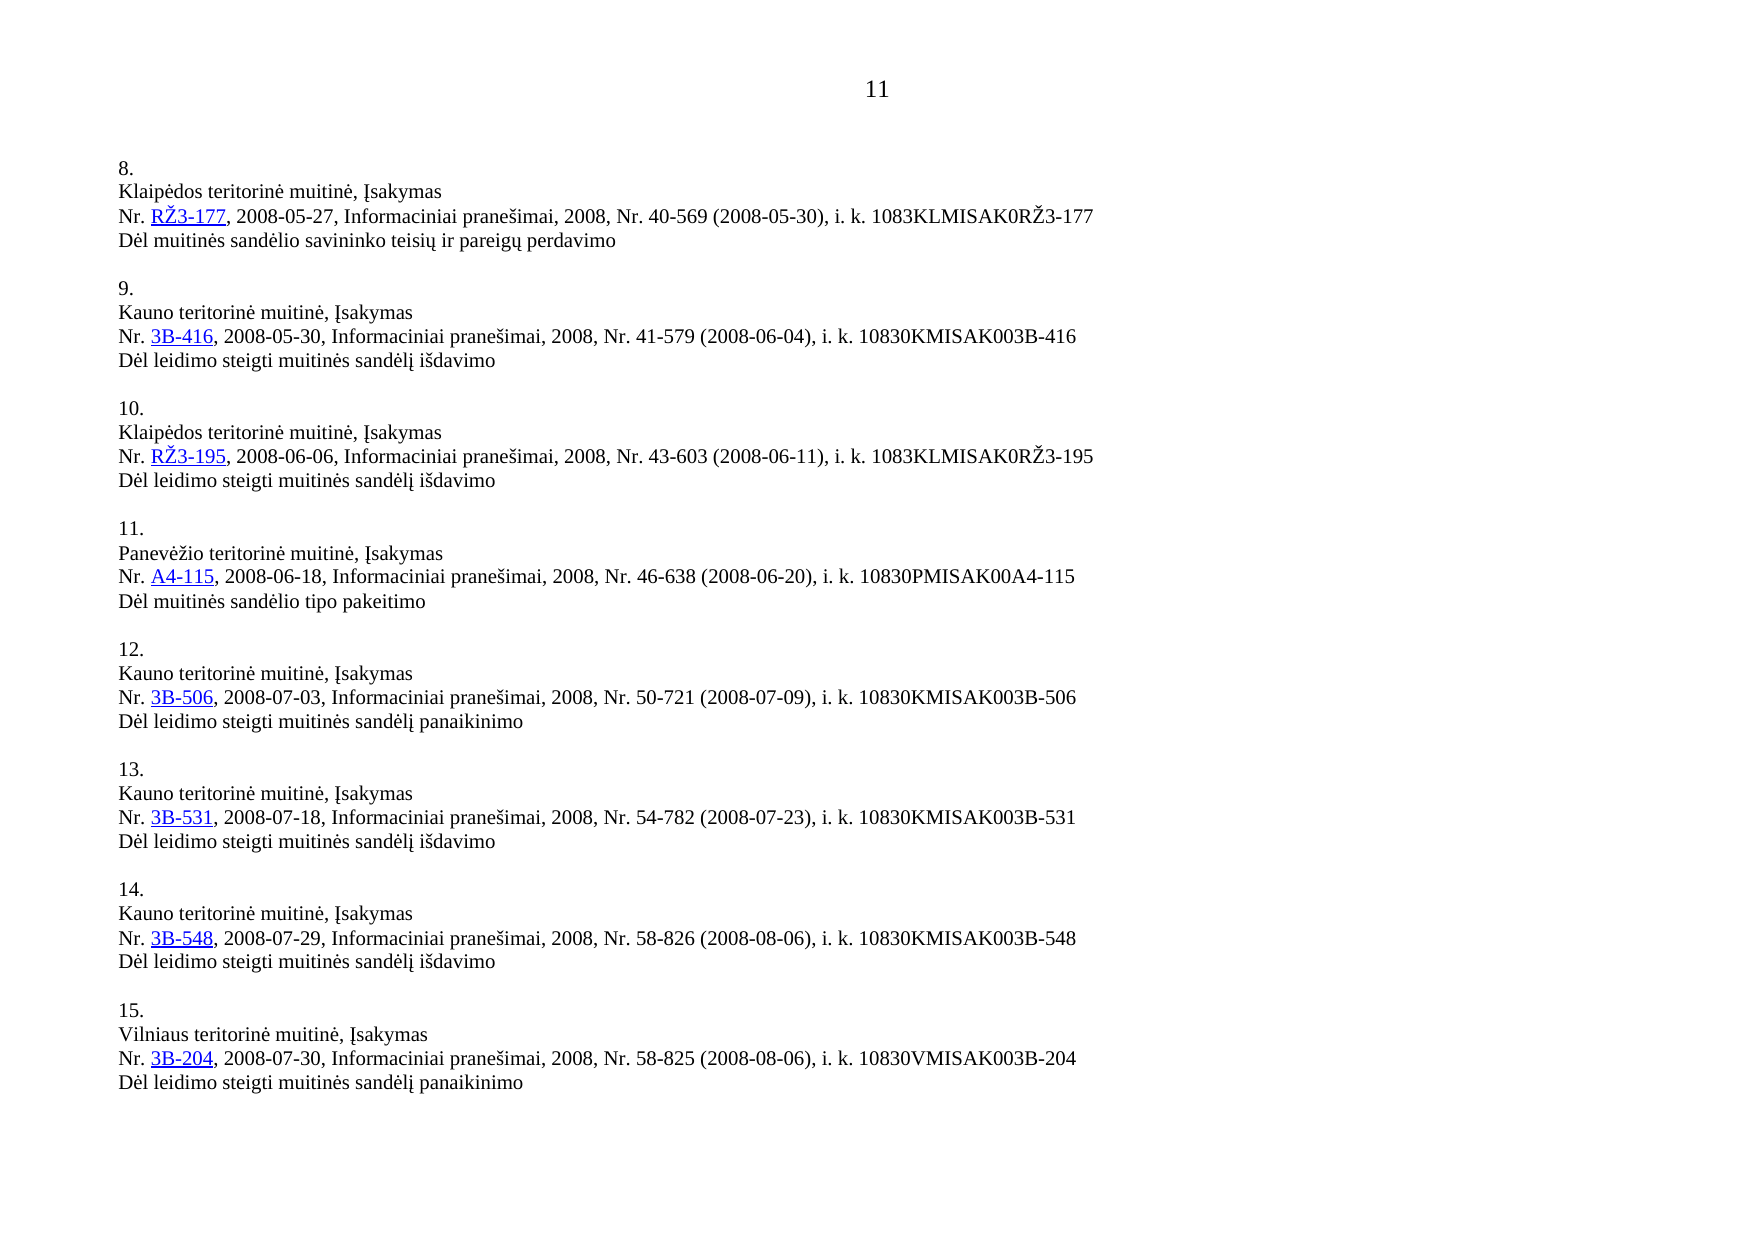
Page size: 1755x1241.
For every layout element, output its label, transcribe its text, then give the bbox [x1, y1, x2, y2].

text 11. [118, 516, 1636, 540]
text Dėl muitinės sandėlio tipo pakeitimo [118, 588, 1636, 613]
text Klaipėdos teritorinė muitinė, Įsakymas [118, 179, 1636, 203]
text Panevėžio teritorinė muitinė, Įsakymas [118, 540, 1636, 564]
text Nr. RŽ3-177, 2008-05-27, Informaciniai pranešimai, 2008, Nr. 40-569 (2008-05-30), i. k. 1083KLMISAK0RŽ3-177 [118, 203, 1636, 228]
text Dėl leidimo steigti muitinės sandėlį išdavimo [118, 949, 1636, 973]
text 15. [118, 998, 1636, 1022]
text 12. [118, 637, 1636, 661]
text Kauno teritorinė muitinė, Įsakymas [118, 901, 1636, 925]
text Kauno teritorinė muitinė, Įsakymas [118, 300, 1636, 324]
text Nr. 3B-506, 2008-07-03, Informaciniai pranešimai, 2008, Nr. 50-721 (2008-07-09), i. k. 10830KMISAK003B-506 [118, 685, 1636, 709]
text Dėl leidimo steigti muitinės sandėlį išdavimo [118, 348, 1636, 372]
text 8. [118, 155, 1636, 179]
text Dėl leidimo steigti muitinės sandėlį panaikinimo [118, 709, 1636, 733]
text Nr. 3B-204, 2008-07-30, Informaciniai pranešimai, 2008, Nr. 58-825 (2008-08-06), i. k. 10830VMISAK003B-204 [118, 1046, 1636, 1070]
text Nr. A4-115, 2008-06-18, Informaciniai pranešimai, 2008, Nr. 46-638 (2008-06-20), i. k. 10830PMISAK00A4-115 [118, 564, 1636, 588]
text Dėl leidimo steigti muitinės sandėlį išdavimo [118, 829, 1636, 853]
text 14. [118, 877, 1636, 901]
text Kauno teritorinė muitinė, Įsakymas [118, 781, 1636, 805]
text 10. [118, 396, 1636, 420]
text Nr. 3B-548, 2008-07-29, Informaciniai pranešimai, 2008, Nr. 58-826 (2008-08-06), i. k. 10830KMISAK003B-548 [118, 925, 1636, 949]
text Vilniaus teritorinė muitinė, Įsakymas [118, 1022, 1636, 1046]
text 9. [118, 276, 1636, 300]
text 13. [118, 757, 1636, 781]
text Dėl leidimo steigti muitinės sandėlį išdavimo [118, 468, 1636, 492]
text Nr. 3B-416, 2008-05-30, Informaciniai pranešimai, 2008, Nr. 41-579 (2008-06-04), i. k. 10830KMISAK003B-416 [118, 324, 1636, 348]
text Nr. 3B-531, 2008-07-18, Informaciniai pranešimai, 2008, Nr. 54-782 (2008-07-23), i. k. 10830KMISAK003B-531 [118, 805, 1636, 829]
text Dėl muitinės sandėlio savininko teisių ir pareigų perdavimo [118, 228, 1636, 252]
text Klaipėdos teritorinė muitinė, Įsakymas [118, 420, 1636, 444]
text Nr. RŽ3-195, 2008-06-06, Informaciniai pranešimai, 2008, Nr. 43-603 (2008-06-11), i. k. 1083KLMISAK0RŽ3-195 [118, 444, 1636, 468]
text Kauno teritorinė muitinė, Įsakymas [118, 661, 1636, 685]
text Dėl leidimo steigti muitinės sandėlį panaikinimo [118, 1070, 1636, 1094]
